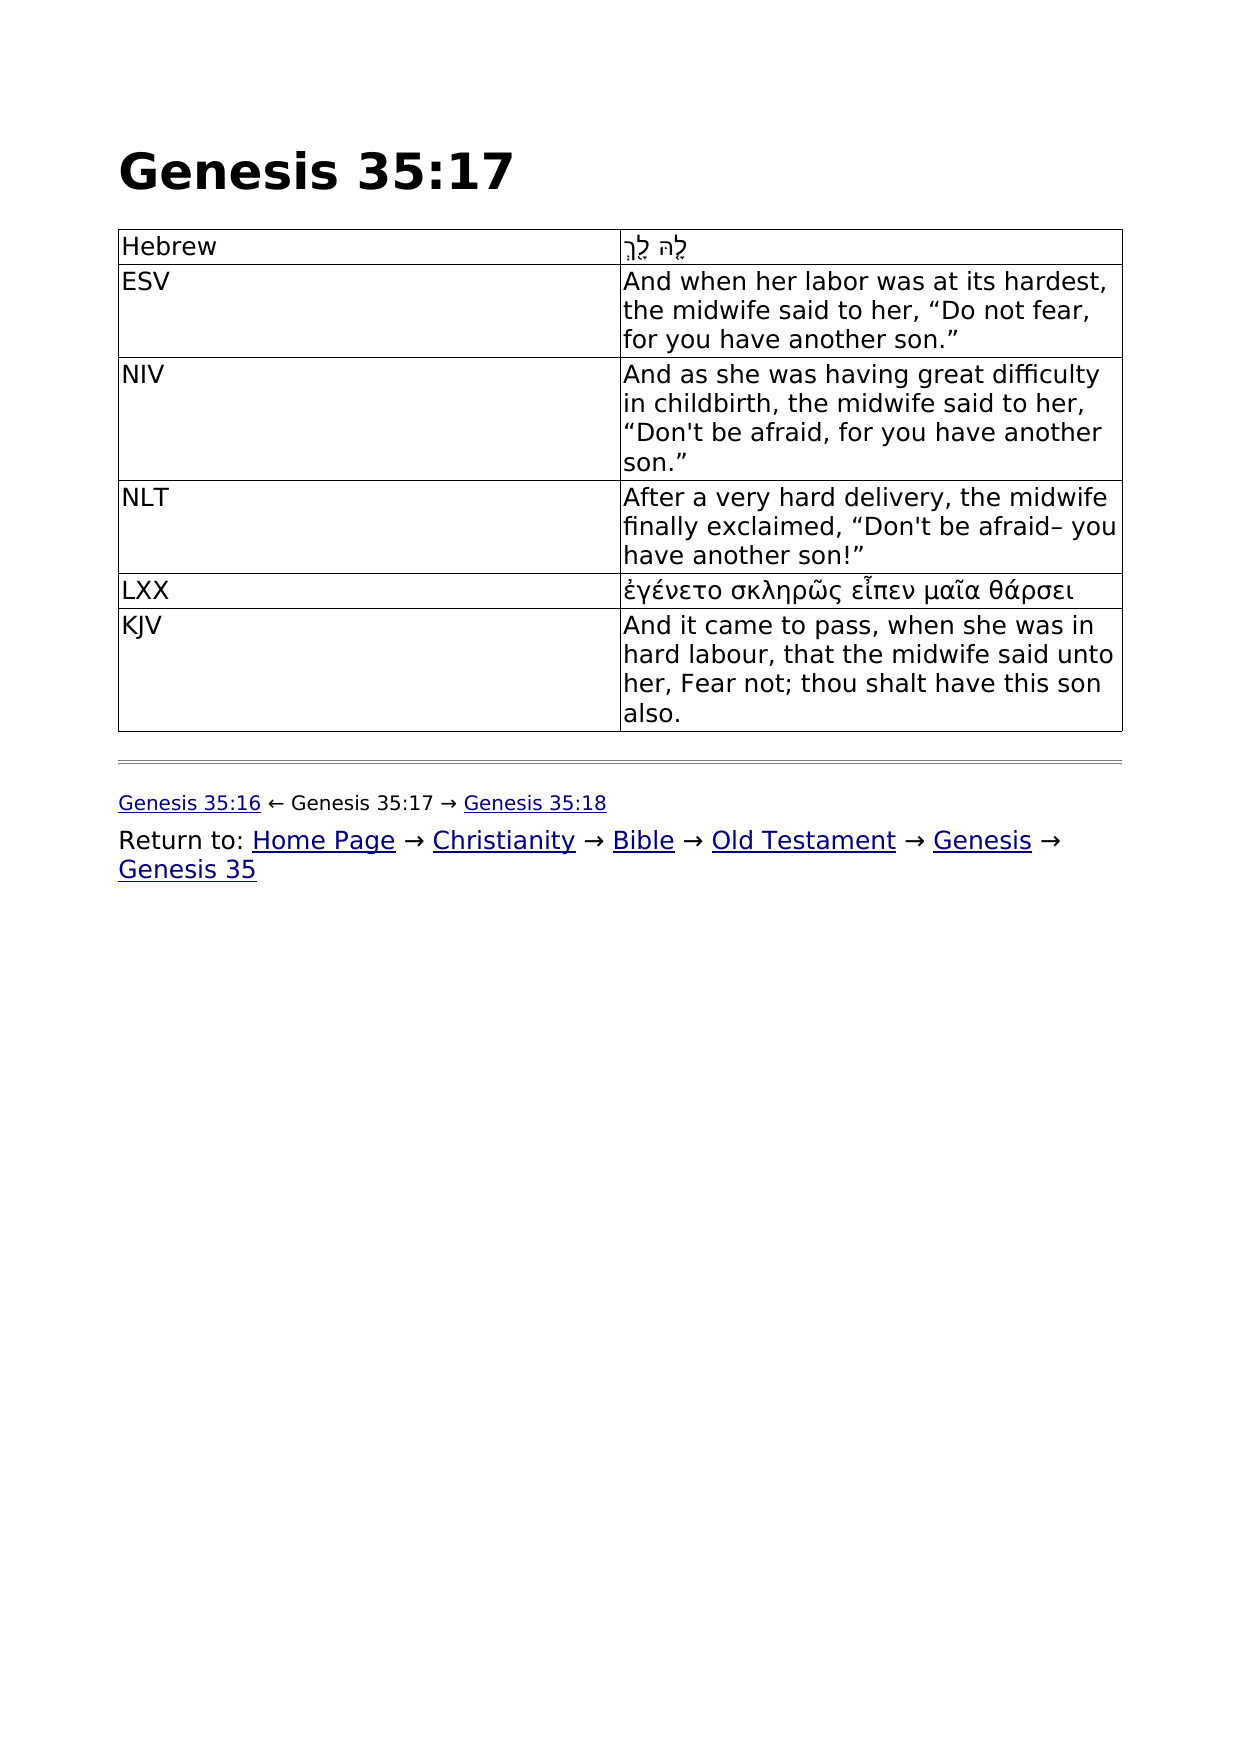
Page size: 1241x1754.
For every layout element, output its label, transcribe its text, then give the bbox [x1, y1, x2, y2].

table_cell ESV [119, 265, 620, 357]
table_header Hebrew [119, 230, 620, 264]
table_cell And when her labor was at its hardest, the midwife said to her, “Do not fear, for you have another son.” [621, 265, 1122, 357]
subtitle Genesis 35:17 [118, 143, 1122, 201]
text Return to: Home Page → Christianity → Bible → Old Testament → Genesis → Genesis 35 [118, 826, 1122, 884]
table_cell NLT [119, 481, 620, 573]
table_cell And it came to pass, when she was in hard labour, that the midwife said unto her, Fear not; thou shalt have this son also. [621, 609, 1122, 731]
table_cell And as she was having great difficulty in childbirth, the midwife said to her, “Don't be afraid, for you have another son.” [621, 358, 1122, 480]
table_cell ἐγένετο σκληρῶς εἶπεν μαῖα θάρσει [621, 574, 1122, 608]
table_cell NIV [119, 358, 620, 480]
table_cell LXX [119, 574, 620, 608]
table_cell After a very hard delivery, the midwife finally exclaimed, “Don't be afraid– you have another son!” [621, 481, 1122, 573]
table_cell KJV [119, 609, 620, 731]
table_header לָ֤הּ לָ֖ךְ [621, 230, 1122, 264]
text Genesis 35:16 ← Genesis 35:17 → Genesis 35:18 [118, 792, 1122, 826]
